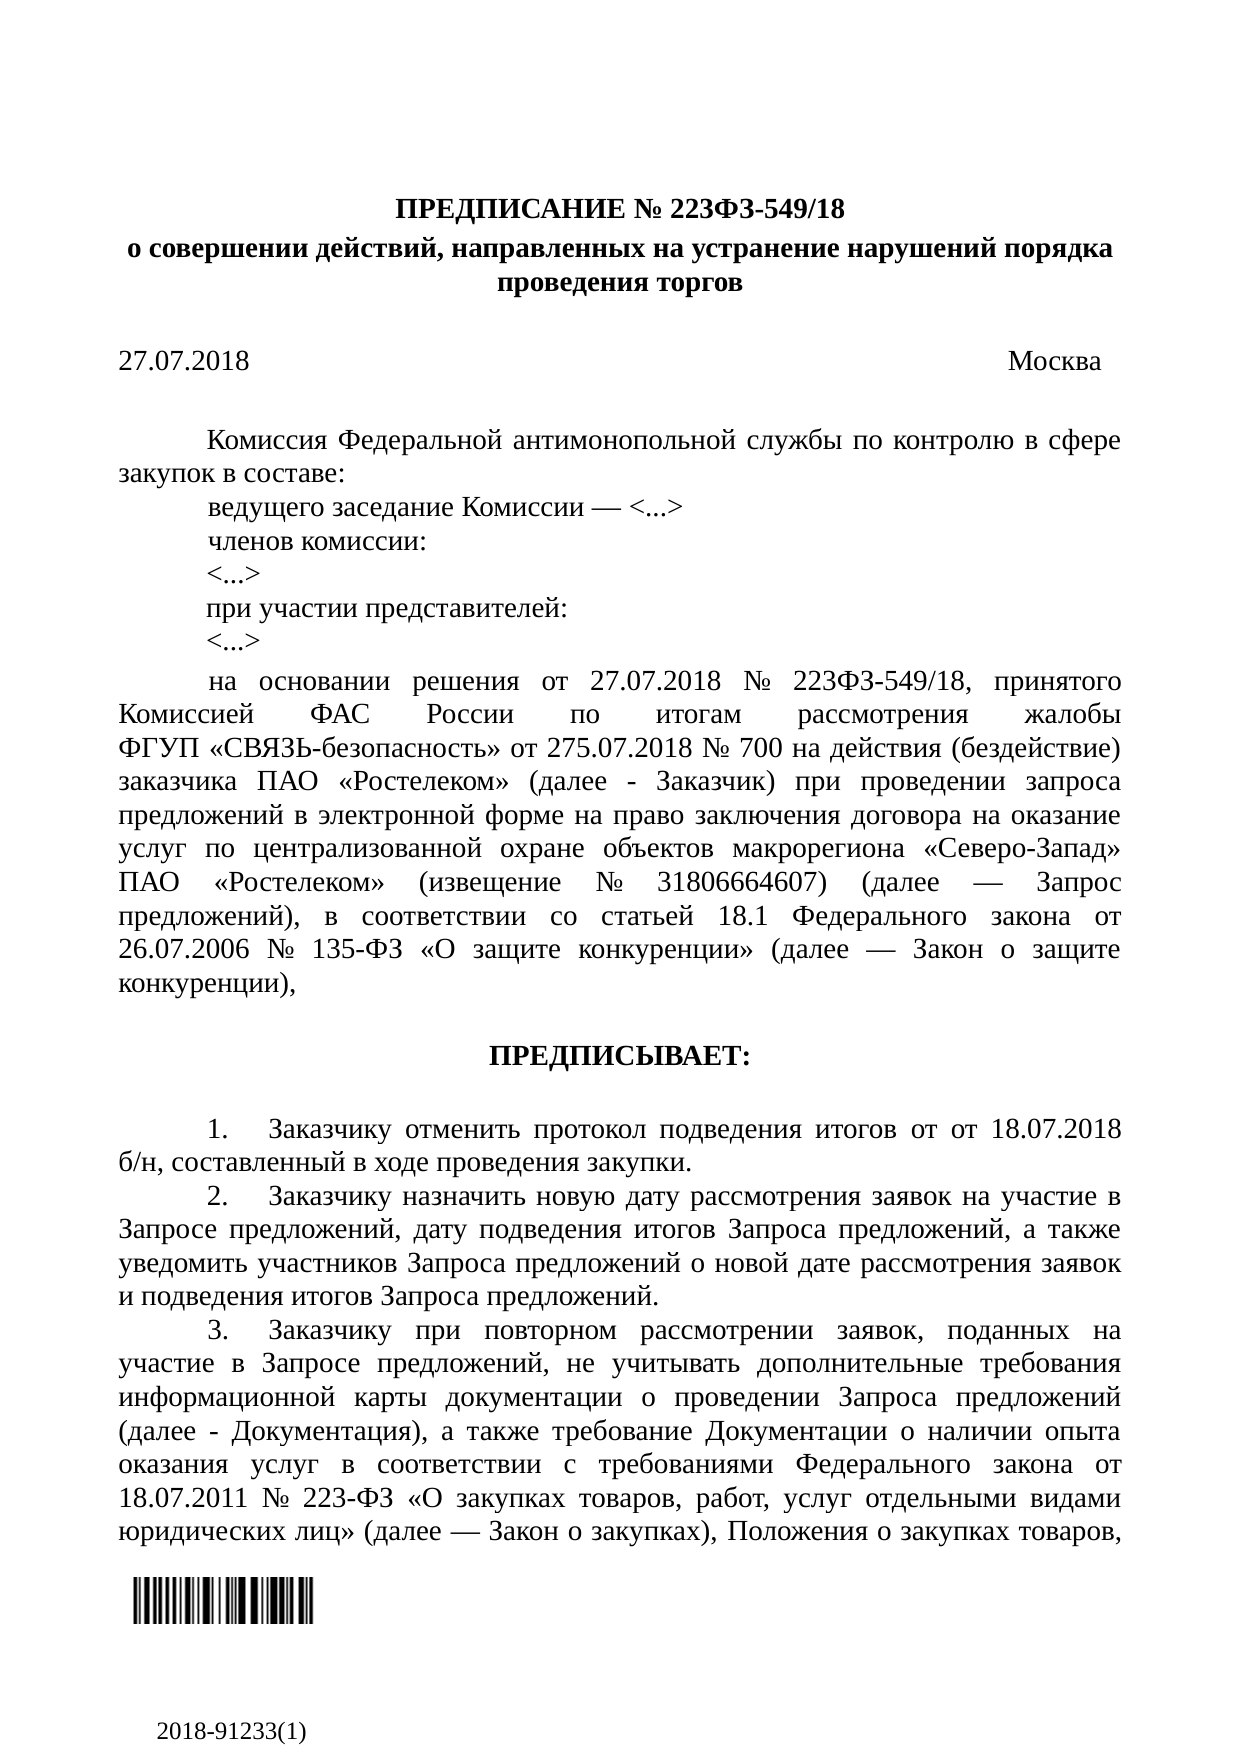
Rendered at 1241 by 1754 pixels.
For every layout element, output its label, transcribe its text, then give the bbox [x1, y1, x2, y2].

text 27.07.2018 Москва [118, 343, 1122, 377]
text членов комиссии: [118, 523, 1122, 556]
text ПРЕДПИСАНИЕ № 223ФЗ-549/18 [118, 191, 1122, 225]
text <...> [118, 556, 1122, 590]
picture [118, 1577, 331, 1624]
text при участии представителей: [118, 590, 1122, 623]
text ведущего заседание Комиссии — <...> [118, 489, 1122, 523]
text на основании решения от 27.07.2018 № 223ФЗ-549/18, принятого Комиссией ФАС России по итогам рассмотрения жалобы ФГУП «СВЯЗЬ-безопасность» от 275.07.2018 № 700 на действия (бездействие) заказчика ПАО «Ростелеком» (далее - Заказчик) при проведении запроса предложений в электронной форме на право заключения договора на оказание услуг по централизованной охране объектов макрорегиона «Северо-Запад» ПАО «Ростелеком» (извещение № 31806664607) (далее — Запрос предложений), в соответствии со статьей 18.1 Федерального закона от 26.07.2006 № 135-ФЗ «О защите конкуренции» (далее — Закон о защите конкуренции), [118, 663, 1122, 998]
list Заказчику при повторном рассмотрении заявок, поданных на участие в Запросе предложений, не учитывать дополнительные требования информационной карты документации о проведении Запроса предложений (далее - Документация), а также требование Документации о наличии опыта оказания услуг в соответствии с требованиями Федерального закона от 18.07.2011 № 223-ФЗ «О закупках товаров, работ, услуг отдельными видами юридических лиц» (далее — Закон о закупках), Положения о закупках товаров, [118, 1312, 1122, 1547]
list Заказчику назначить новую дату рассмотрения заявок на участие в Запросе предложений, дату подведения итогов Запроса предложений, а также уведомить участников Запроса предложений о новой дате рассмотрения заявок и подведения итогов Запроса предложений. [118, 1178, 1122, 1312]
text о совершении действий, направленных на устранение нарушений порядка проведения торгов [118, 231, 1122, 298]
text ПРЕДПИСЫВАЕТ: [118, 1038, 1122, 1071]
text Комиссия Федеральной антимонопольной службы по контролю в сфере закупок в составе: [118, 422, 1122, 489]
list Заказчику отменить протокол подведения итогов от от 18.07.2018 б/н, составленный в ходе проведения закупки. [118, 1111, 1122, 1178]
text <...> [118, 623, 1122, 657]
